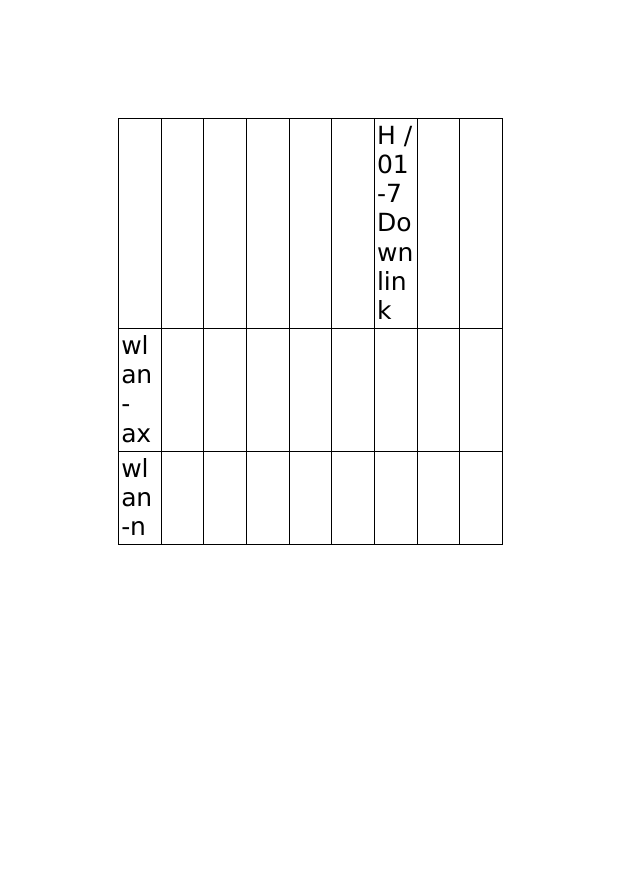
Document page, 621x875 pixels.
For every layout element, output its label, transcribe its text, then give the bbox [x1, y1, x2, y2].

table_cell wlan-n [119, 452, 161, 544]
table_cell [375, 452, 417, 544]
table_cell [204, 119, 246, 328]
table_cell wlan-ax [119, 329, 161, 451]
table_cell [332, 452, 374, 544]
table_cell [162, 329, 203, 451]
table_cell [290, 119, 331, 328]
table_cell [290, 452, 331, 544]
table_cell [418, 119, 459, 328]
table_cell [119, 119, 161, 328]
table_cell [418, 329, 459, 451]
table_cell [332, 329, 374, 451]
table_cell [290, 329, 331, 451]
table_cell H / 01-7 Downlink [375, 119, 417, 328]
table_cell [460, 329, 502, 451]
table_cell [247, 119, 289, 328]
table_cell [162, 119, 203, 328]
table_cell [204, 329, 246, 451]
table_cell [460, 452, 502, 544]
table_cell [460, 119, 502, 328]
table_cell [375, 329, 417, 451]
table_cell [247, 329, 289, 451]
table_cell [247, 452, 289, 544]
table_cell [162, 452, 203, 544]
table_cell [332, 119, 374, 328]
table_cell [204, 452, 246, 544]
table_cell [418, 452, 459, 544]
